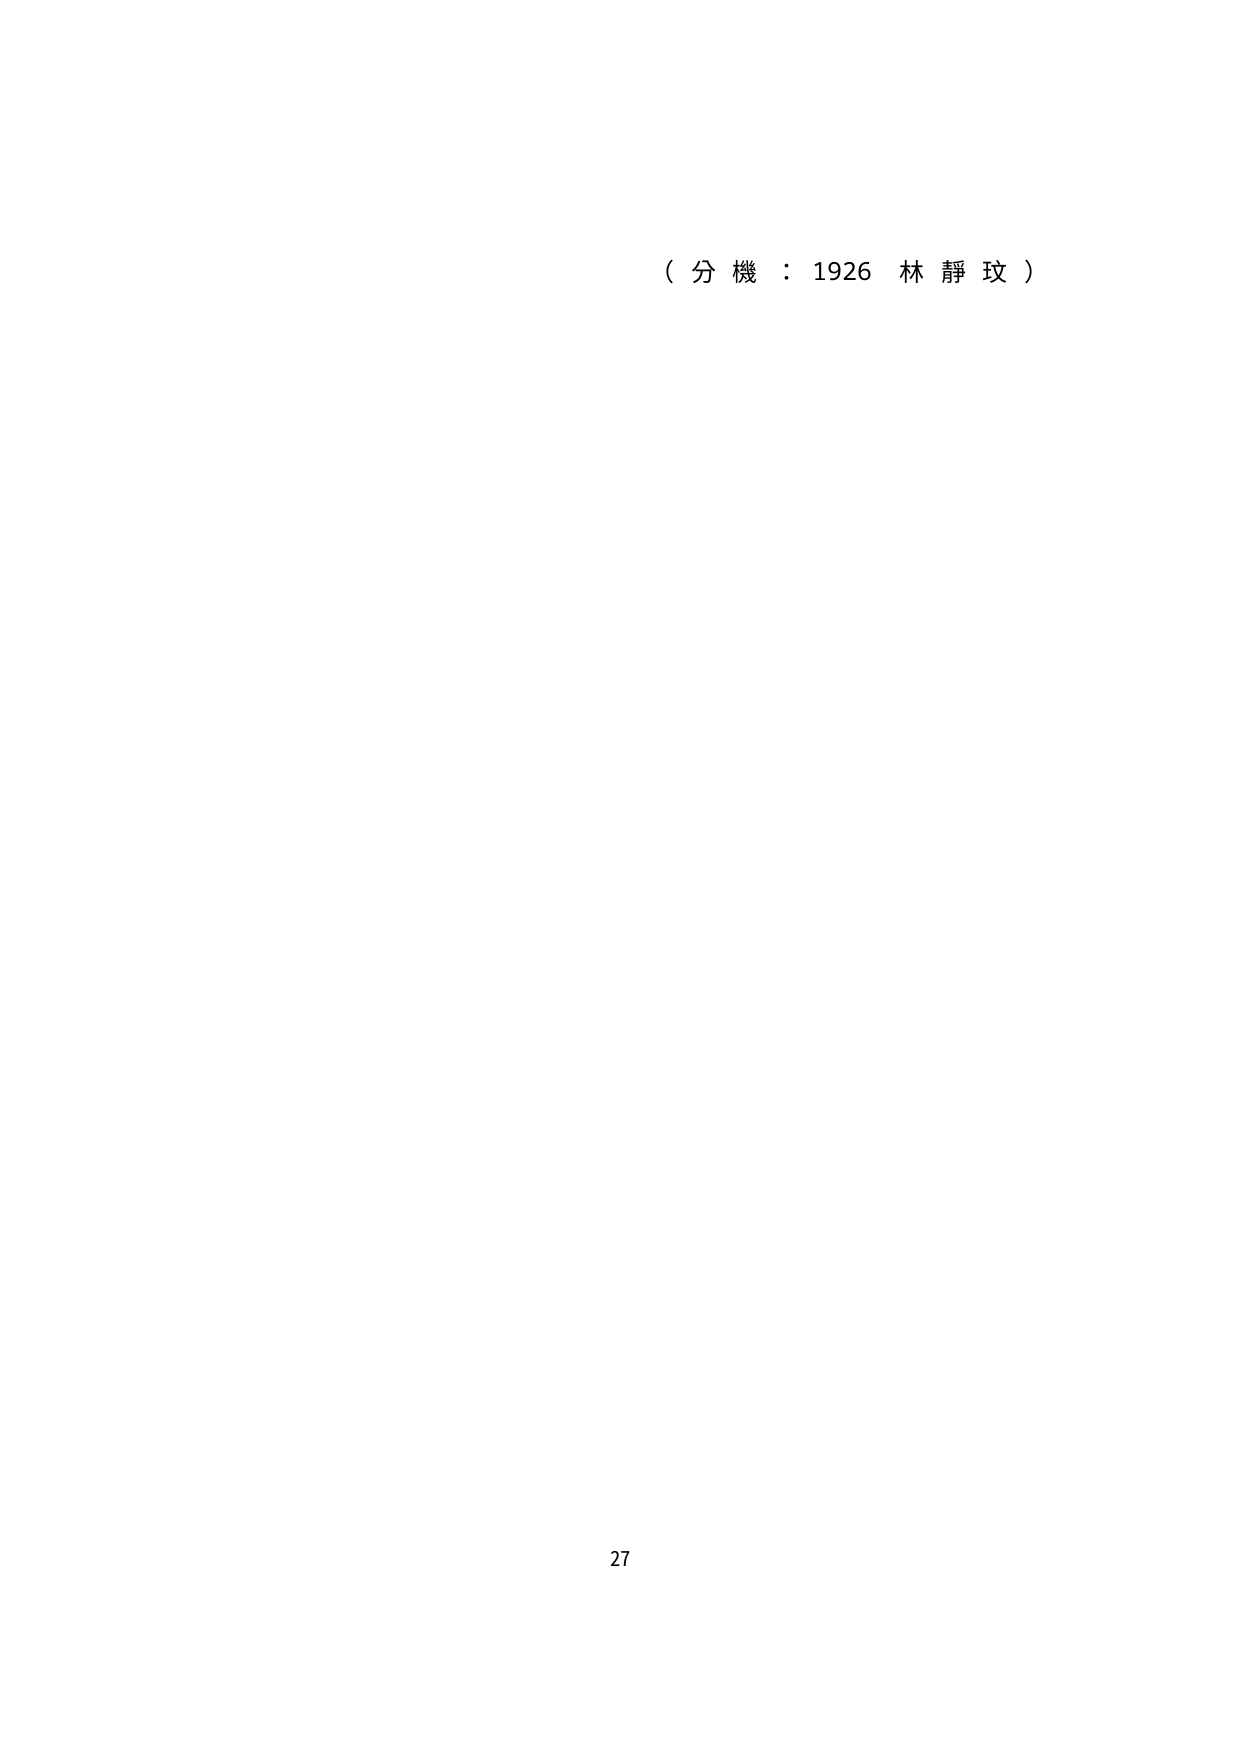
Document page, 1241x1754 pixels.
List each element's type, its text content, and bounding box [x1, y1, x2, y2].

text （分機：1926 林靜玟） [183, 229, 1058, 292]
